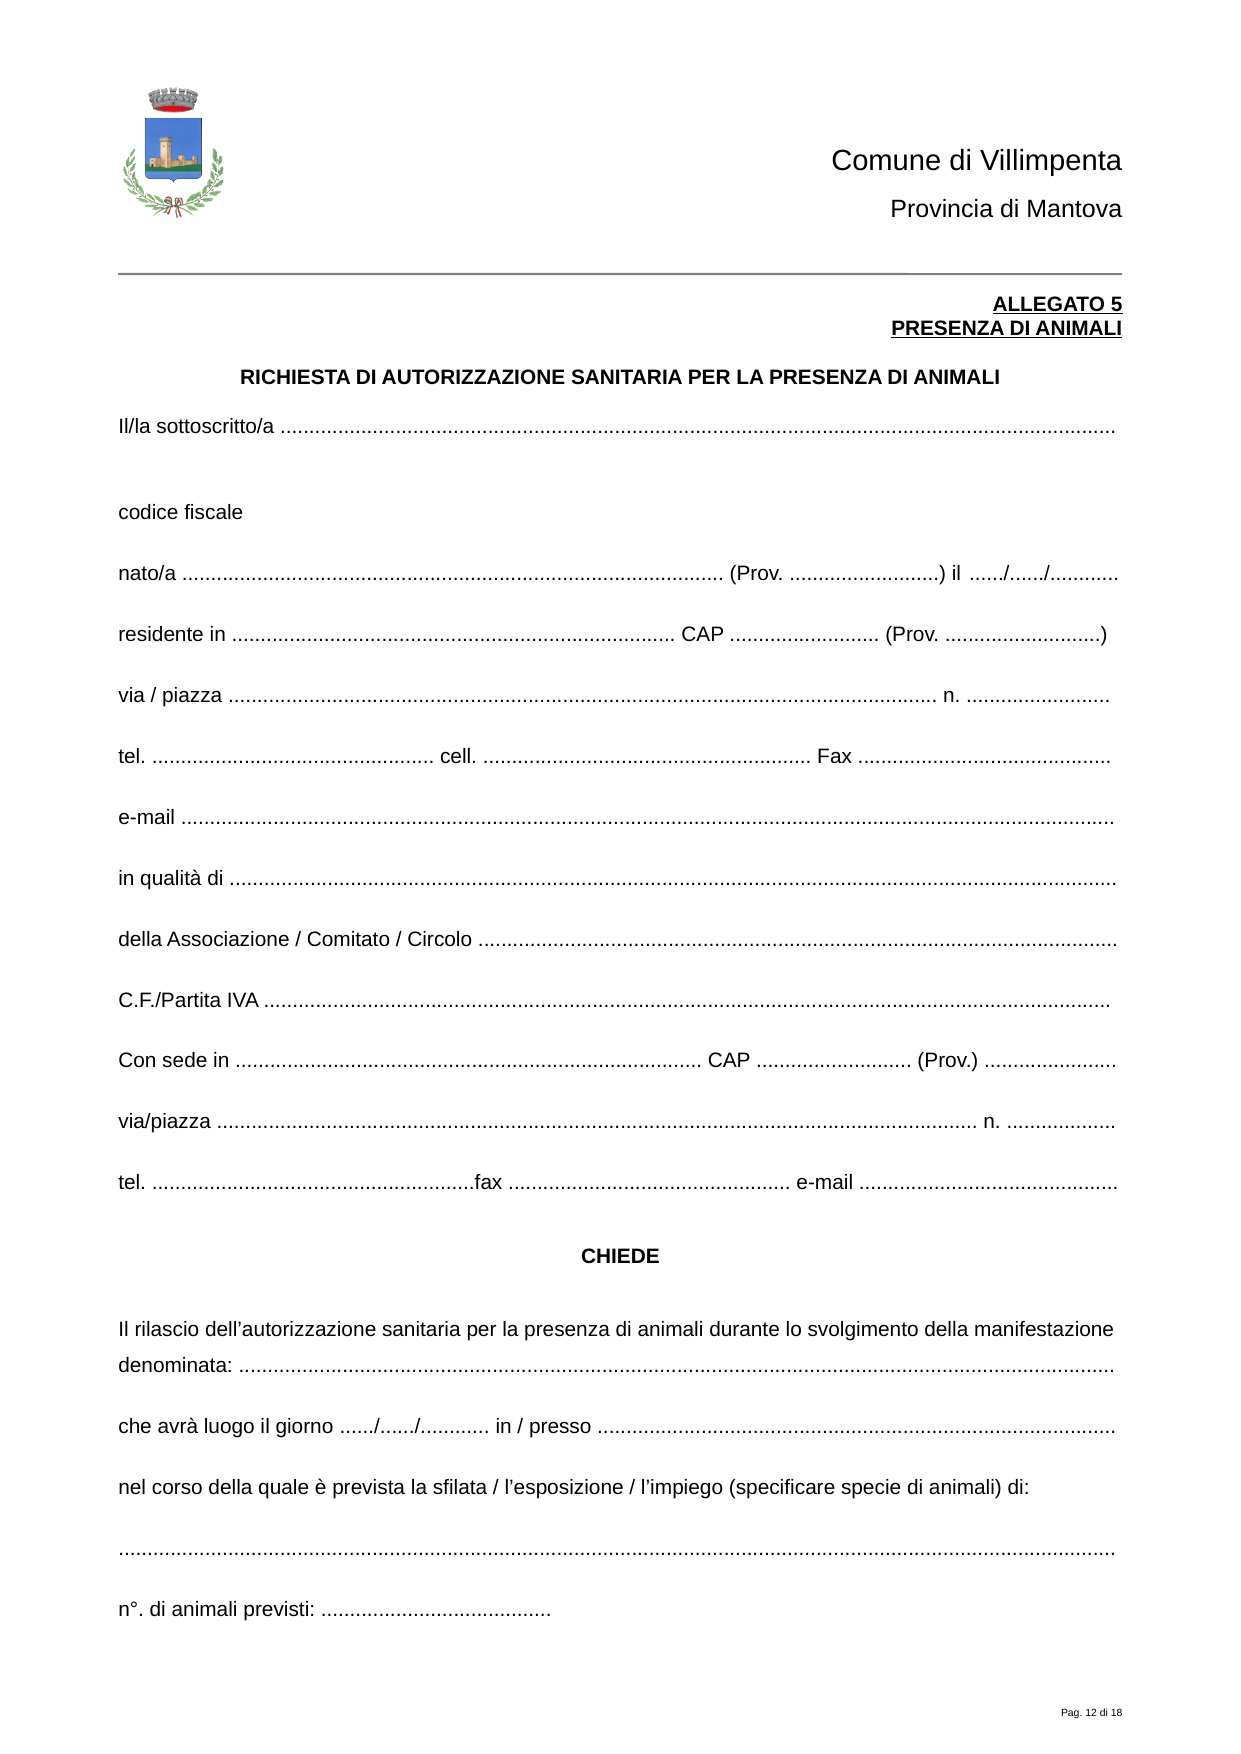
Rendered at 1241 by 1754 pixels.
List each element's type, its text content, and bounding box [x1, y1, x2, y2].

text Con sede in ................................................................................. CAP ........................... (Prov.) ....................... [118, 1048, 1122, 1072]
text via/piazza .................................................................................................................................... n. ................... [118, 1109, 1122, 1133]
text tel. ................................................. cell. ......................................................... Fax ............................................ [118, 744, 1122, 768]
text e-mail .................................................................................................................................................................. [118, 804, 1122, 828]
picture [122, 87, 224, 219]
text via / piazza ........................................................................................................................... n. ......................... [118, 683, 1122, 707]
text nato/a .............................................................................................. (Prov. ..........................) il ....../....../............ [118, 561, 1122, 585]
text in qualità di .......................................................................................................................................................... [118, 866, 1122, 889]
text tel. ........................................................fax ................................................. e-mail ............................................. [118, 1170, 1122, 1194]
text Il/la sottoscritto/a ................................................................................................................................................. [118, 414, 1122, 438]
text nel corso della quale è prevista la sfilata / l’esposizione / l’impiego (specificare specie di animali) di: [118, 1475, 1122, 1499]
text [986, 500, 1122, 524]
text della Associazione / Comitato / Circolo ............................................................................................................... [118, 926, 1122, 950]
text n°. di animali previsti: ........................................ [118, 1597, 1122, 1621]
text CHIEDE [118, 1244, 1122, 1268]
subtitle RICHIESTA DI AUTORIZZAZIONE SANITARIA PER LA PRESENZA DI ANIMALI [118, 365, 1122, 389]
text codice fiscale [118, 500, 346, 524]
text C.F./Partita IVA ................................................................................................................................................... [118, 987, 1122, 1011]
text Comune di Villimpenta [224, 143, 1122, 177]
text PRESENZA DI ANIMALI [118, 316, 1122, 340]
text che avrà luogo il giorno ....../....../............ in / presso .......................................................................................... [118, 1414, 1122, 1438]
text residente in ............................................................................. CAP .......................... (Prov. ...........................) [118, 622, 1122, 646]
text Il rilascio dell’autorizzazione sanitaria per la presenza di animali durante lo svolgimento della manifestazione denominata: ........................................................................................................................................................ [118, 1317, 1122, 1377]
text Provincia di Mantova [118, 194, 1122, 223]
text ALLEGATO 5 [118, 292, 1122, 316]
text ............................................................................................................................................................................. [118, 1536, 1122, 1560]
